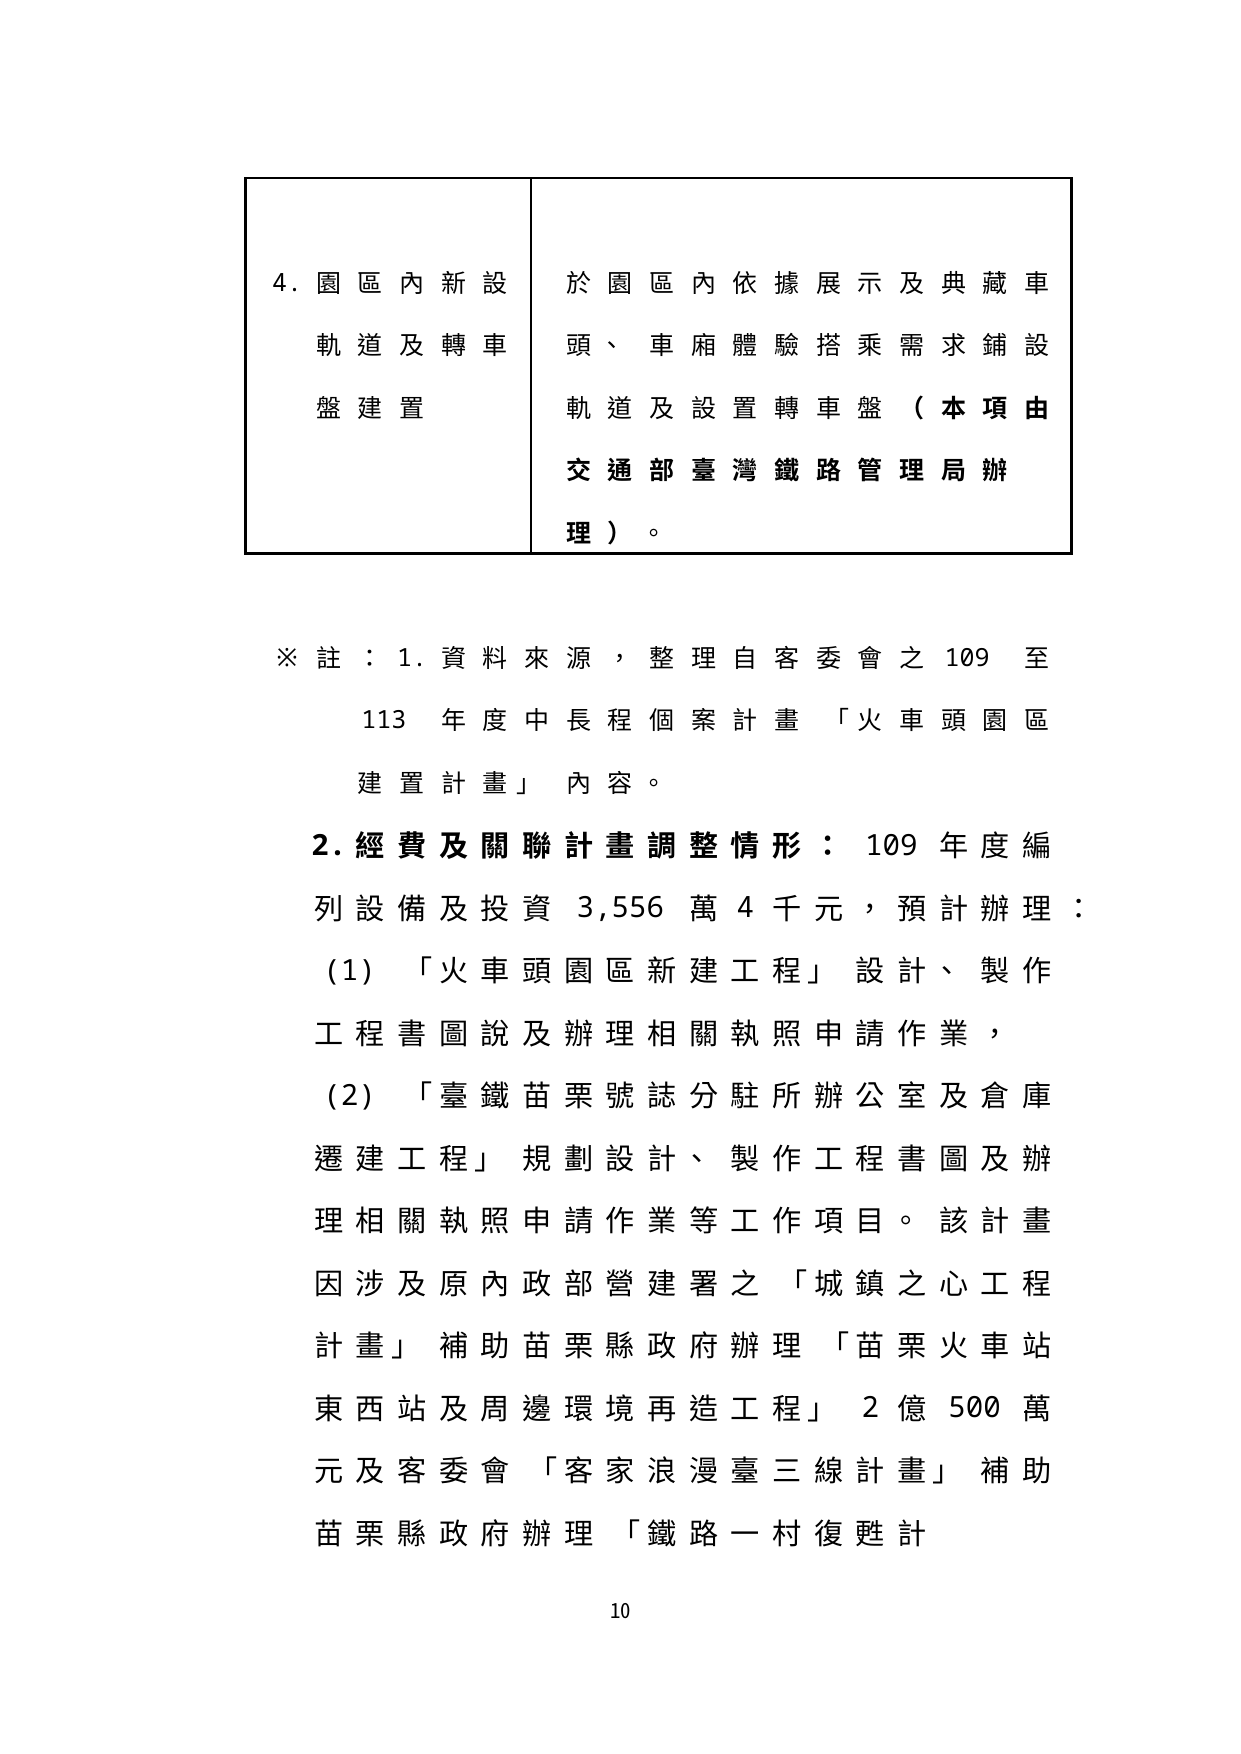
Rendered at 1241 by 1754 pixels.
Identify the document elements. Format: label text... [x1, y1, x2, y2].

table_cell 於園區內依據展示及典藏車頭、車廂體驗搭乘需求鋪設軌道及設置轉車盤（本項由交通部臺灣鐵路管理局辦理）。 [532, 179, 1070, 552]
text ※註：1.資料來源，整理自客委會之109 至 113 年度中長程個案計畫「火車頭園區建置計畫」內容。 [245, 615, 1058, 802]
text 2.經費及關聯計畫調整情形：109年度編列設備及投資3,556萬4千元，預計辦理：(1)「火車頭園區新建工程」設計、製作工程書圖說及辦理相關執照申請作業，(2)「臺鐵苗栗號誌分駐所辦公室及倉庫遷建工程」規劃設計、製作工程書圖及辦理相關執照申請作業等工作項目。該計畫因涉及原內政部營建署之「城鎮之心工程計畫」補助苗栗縣政府辦理「苗栗火車站東西站及周邊環境再造工程」2億500萬元及客委會「客家浪漫臺三線計畫」補助苗栗縣政府辦理「鐵路一村復甦計畫」5,015萬元之部分工程變更，爰上開2項關聯計畫亦配合火車頭園區建置計畫檢討並調整(詳附表3)。 [271, 802, 1058, 1552]
table_cell 4.園區內新設軌道及轉車盤建置 [247, 179, 530, 552]
